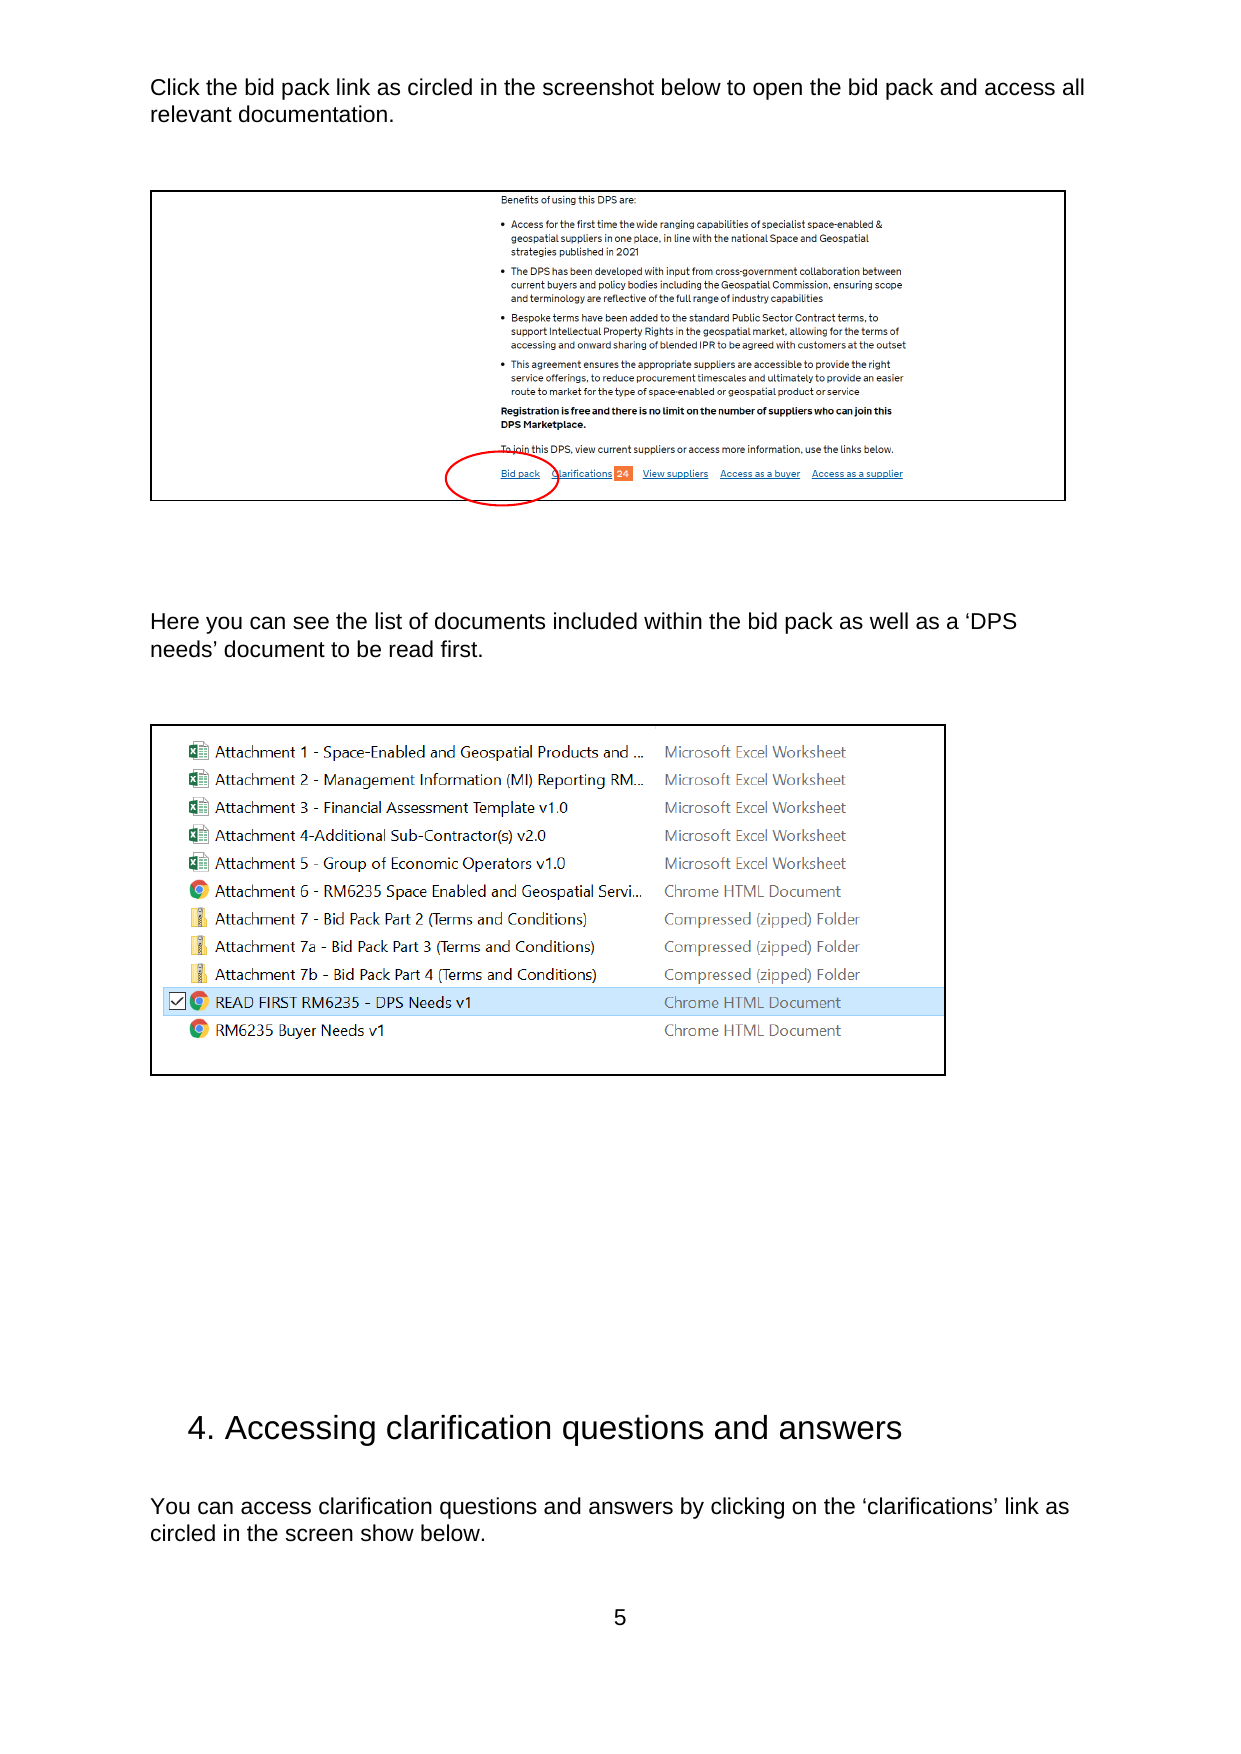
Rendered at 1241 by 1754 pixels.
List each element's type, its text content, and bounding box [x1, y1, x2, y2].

text Here you can see the list of documents included within the bid pack as well as a ‘DPS needs’ document to be read first. [150, 608, 1090, 662]
subtitle Accessing clarification questions and answers [187, 1408, 1090, 1446]
text You can access clarification questions and answers by clicking on the ‘clarifications’ link as circled in the screen show below. [150, 1493, 1090, 1547]
text Click the bid pack link as circled in the screenshot below to open the bid pack and access all relevant documentation. [150, 74, 1090, 128]
